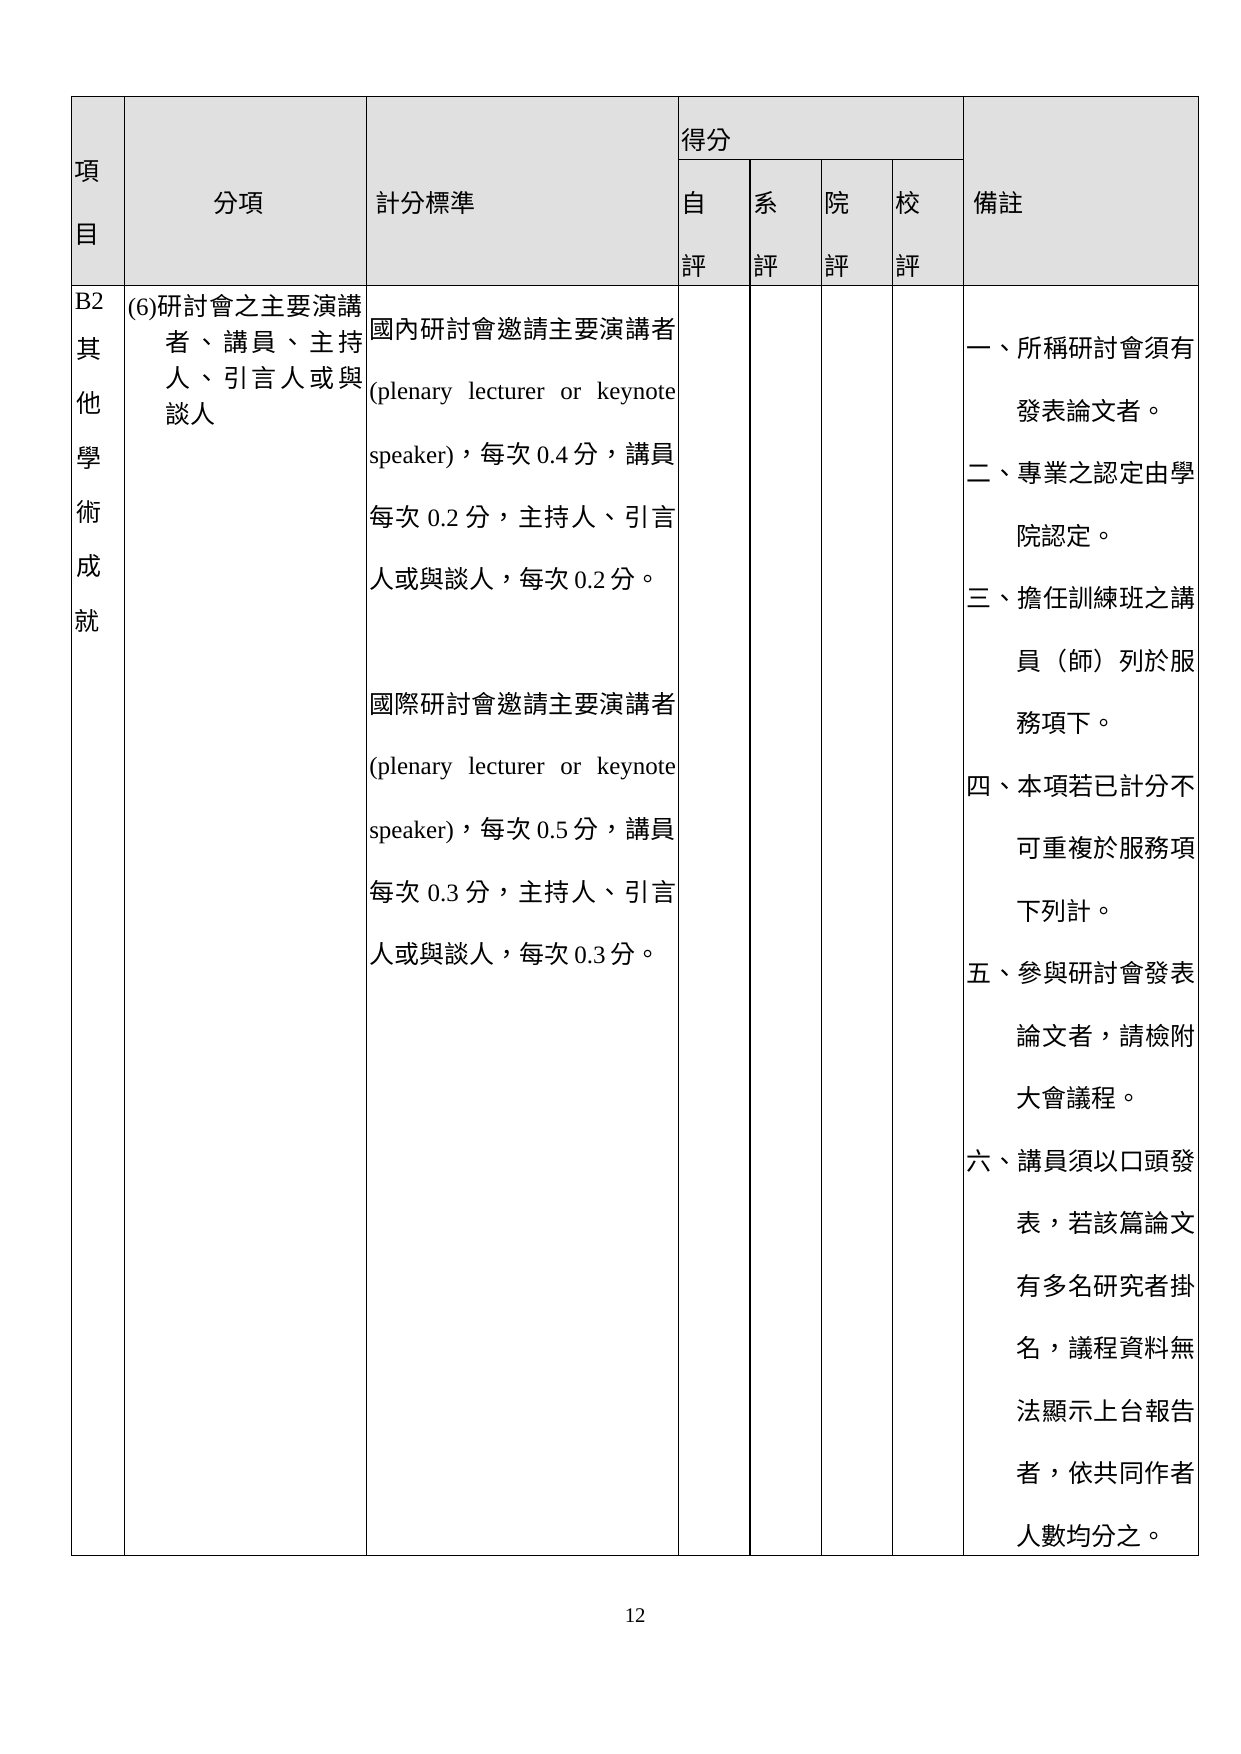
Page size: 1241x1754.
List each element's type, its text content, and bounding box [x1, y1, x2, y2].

table_cell [679, 286, 749, 1555]
table_cell B2 其 他 學 術 成 就 [72, 286, 124, 1555]
table_header 計分標準 [367, 97, 678, 285]
table_header 項目 [72, 97, 124, 285]
table_cell 校 評 [893, 160, 963, 285]
table_cell [893, 286, 963, 1555]
table_cell [822, 286, 892, 1555]
table_cell [751, 286, 821, 1555]
table_cell 一、所稱研討會須有發表論文者。 二、專業之認定由學院認定。 三、擔任訓練班之講員（師）列於服務項下。 四、本項若已計分不可重複於服務項下列計。 五、參與研討會發表論文者，請檢附大會議程。 六、講員須以口頭發表，若該篇論文有多名研究者掛名，議程資料無法顯示上台報告者，依共同作者人數均分之。 [964, 286, 1198, 1555]
table_cell 系 評 [751, 160, 821, 285]
table_header 得分 [679, 97, 963, 159]
table_cell 院 評 [822, 160, 892, 285]
table_header 備註 [964, 97, 1198, 285]
table_cell 自 評 [679, 160, 749, 285]
table_cell 國內研討會邀請主要演講者(plenary lecturer or keynote speaker)，每次0.4分，講員每次0.2分，主持人、引言人或與談人，每次0.2分。 國際研討會邀請主要演講者(plenary lecturer or keynote speaker)，每次0.5分，講員每次0.3分，主持人、引言人或與談人，每次0.3分。 [367, 286, 678, 1555]
table_cell (6)研討會之主要演講者、講員、主持人、引言人或與談人 [125, 286, 366, 1555]
table_header 分項 [125, 97, 366, 285]
